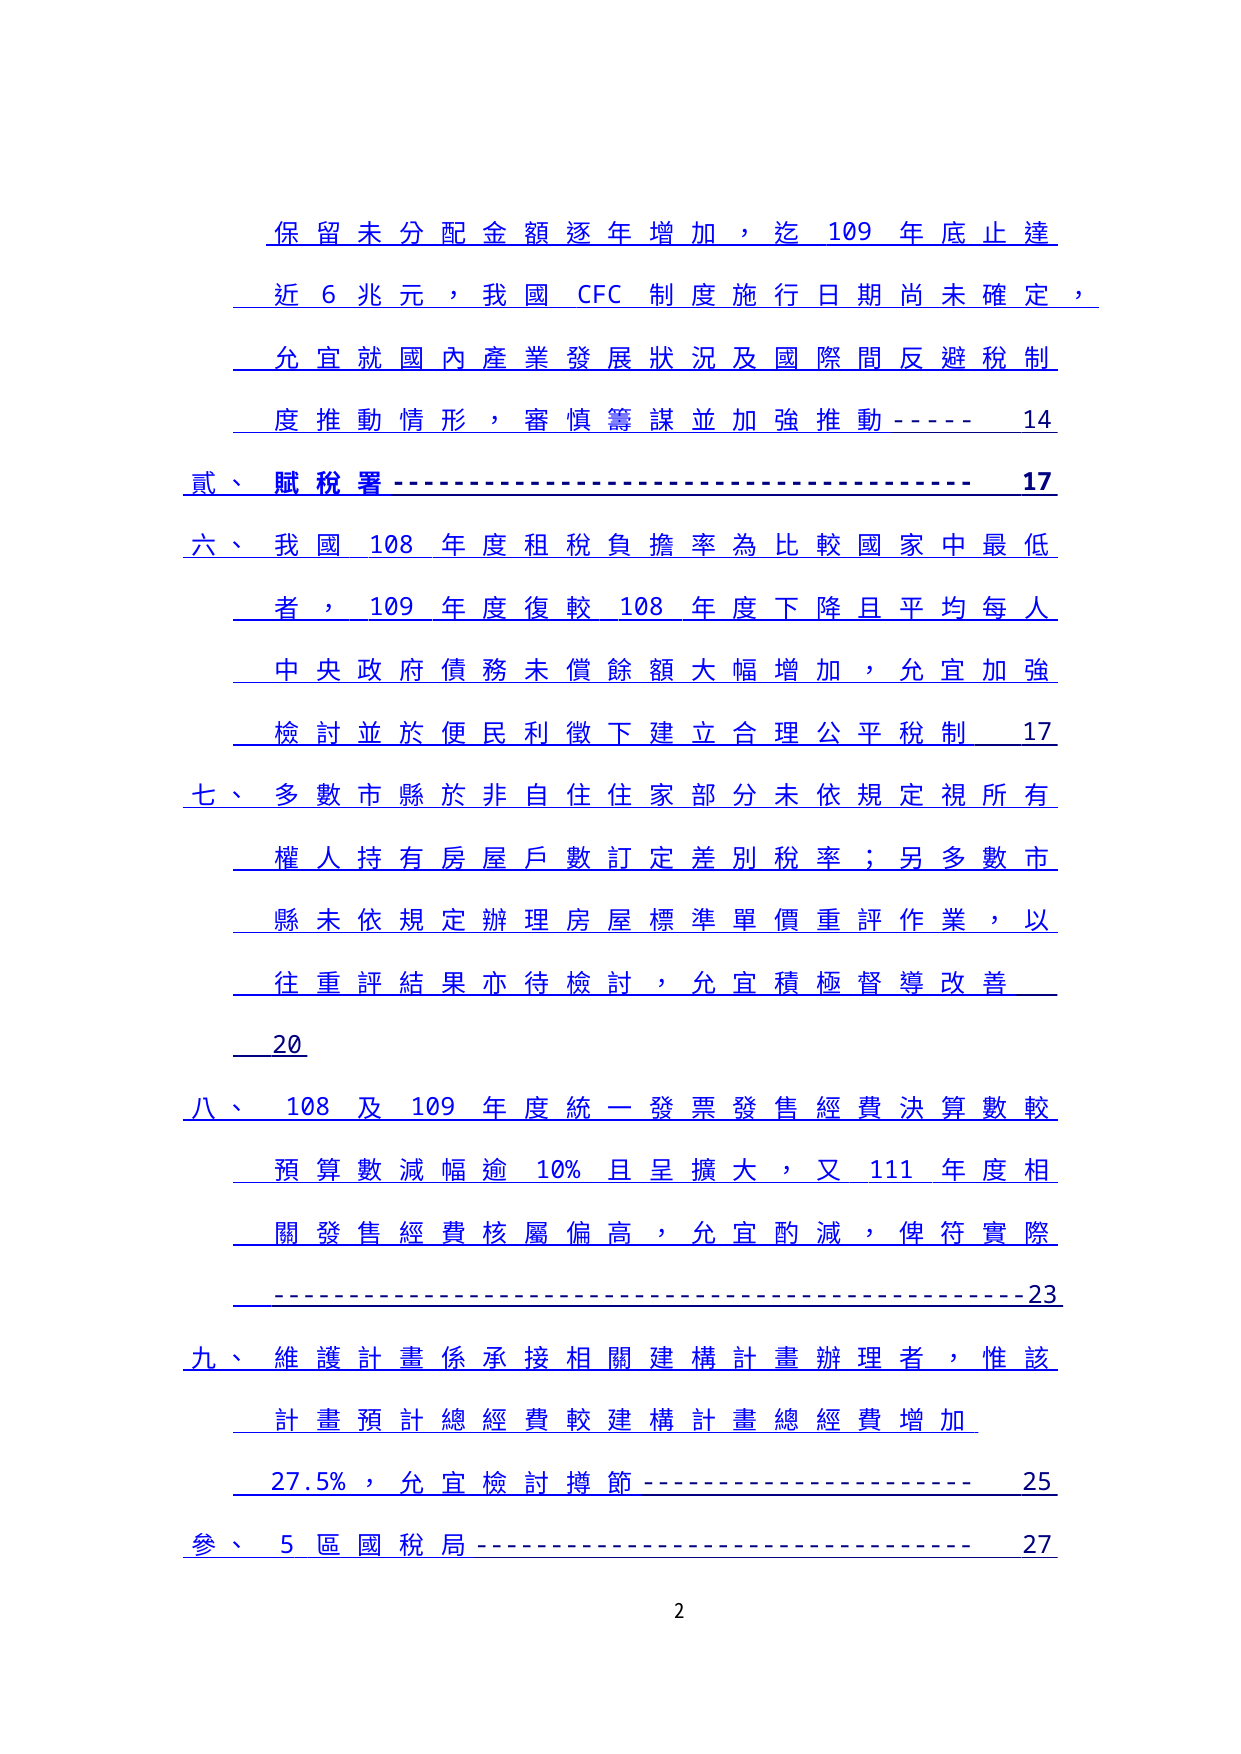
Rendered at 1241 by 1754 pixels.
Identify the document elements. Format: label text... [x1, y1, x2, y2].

text [183, 496, 1058, 502]
text 參、5區國稅局 27 [183, 1502, 1058, 1557]
text 者，109年度復較108年度下降且平均每人中央政府債務未償餘額大幅增加，允宜加強檢討並於便民利徵下建立合理公平稅制 17 [183, 558, 1058, 752]
text 預算數減幅逾10%且呈擴大，又111年度相關發售經費核屬偏高，允宜酌減，俾符實際 23 [183, 1121, 1058, 1314]
text 八、108及109年度統一發票發售經費決算數較 [183, 1064, 1058, 1119]
text 權人持有房屋戶數訂定差別稅率；另多數市縣未依規定辦理房屋標準單價重評作業，以往重評結果亦待檢討，允宜積極督導改善 20 [183, 808, 1058, 1064]
text [183, 1558, 1058, 1564]
text 七、多數市縣於非自住住家部分未依規定視所有 [183, 752, 1058, 807]
text 六、我國108年度租稅負擔率為比較國家中最低 [183, 502, 1058, 557]
text 九、維護計畫係承接相關建構計畫辦理者，惟該 [183, 1314, 1058, 1369]
text 貳、賦稅署 17 [183, 439, 1058, 494]
text 五、104至109年間上市櫃公司境外子公司盈餘保留未分配金額逐年增加，迄109年底止達近6兆元，我國CFC制度施行日期尚未確定，允宜就國內產業發展狀況及國際間反避稅制度推動情形，審慎籌謀並加強推動 14 [183, 189, 1058, 439]
text 計畫預計總經費較建構計畫總經費增加27.5%，允宜檢討撙節 25 [183, 1371, 1058, 1502]
